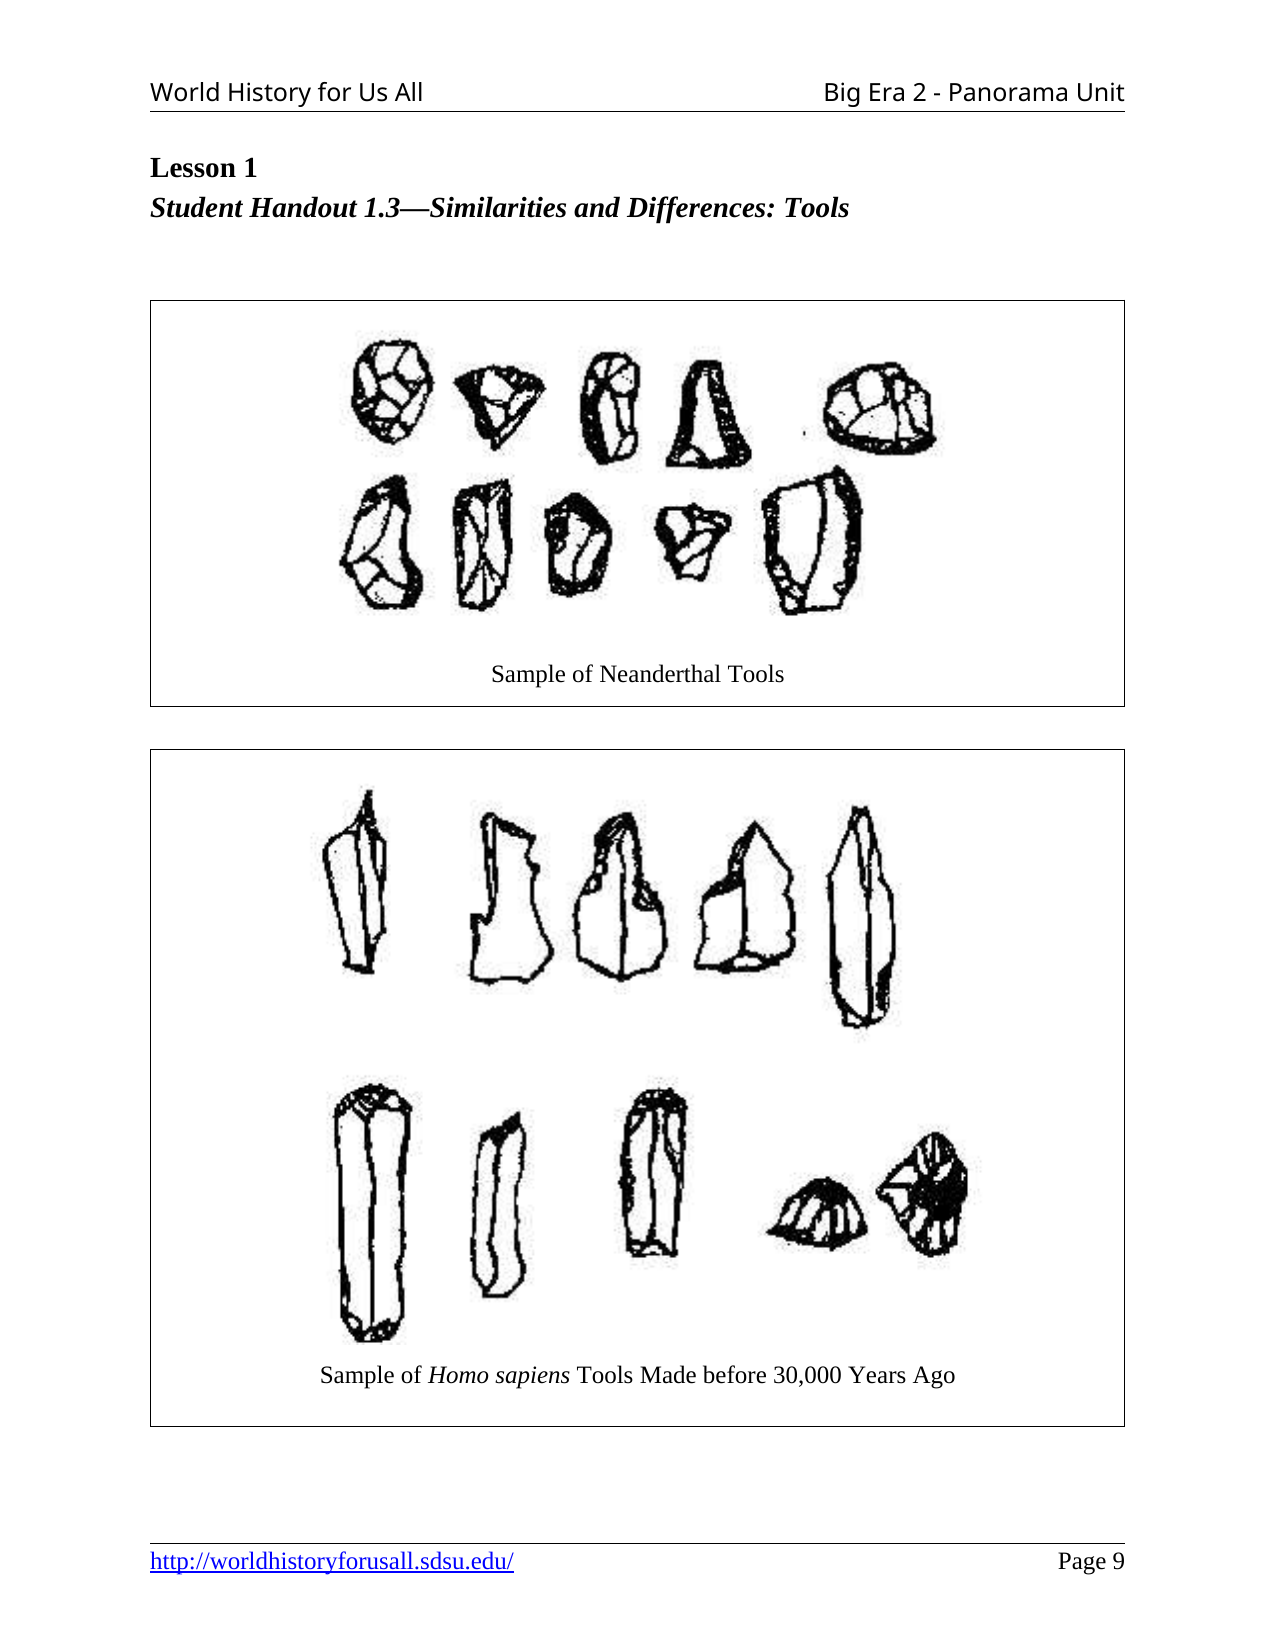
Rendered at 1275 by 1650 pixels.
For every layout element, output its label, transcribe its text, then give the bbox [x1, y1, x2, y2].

picture [279, 781, 996, 1345]
picture [292, 316, 983, 644]
text Sample of Neanderthal Tools [151, 651, 1124, 706]
text Lesson 1 [150, 150, 1125, 183]
text Sample of Homo sapiens Tools Made before 30,000 Years Ago [151, 1336, 1124, 1426]
text Student Handout 1.3—Similarities and Differences: Tools [150, 190, 1125, 223]
